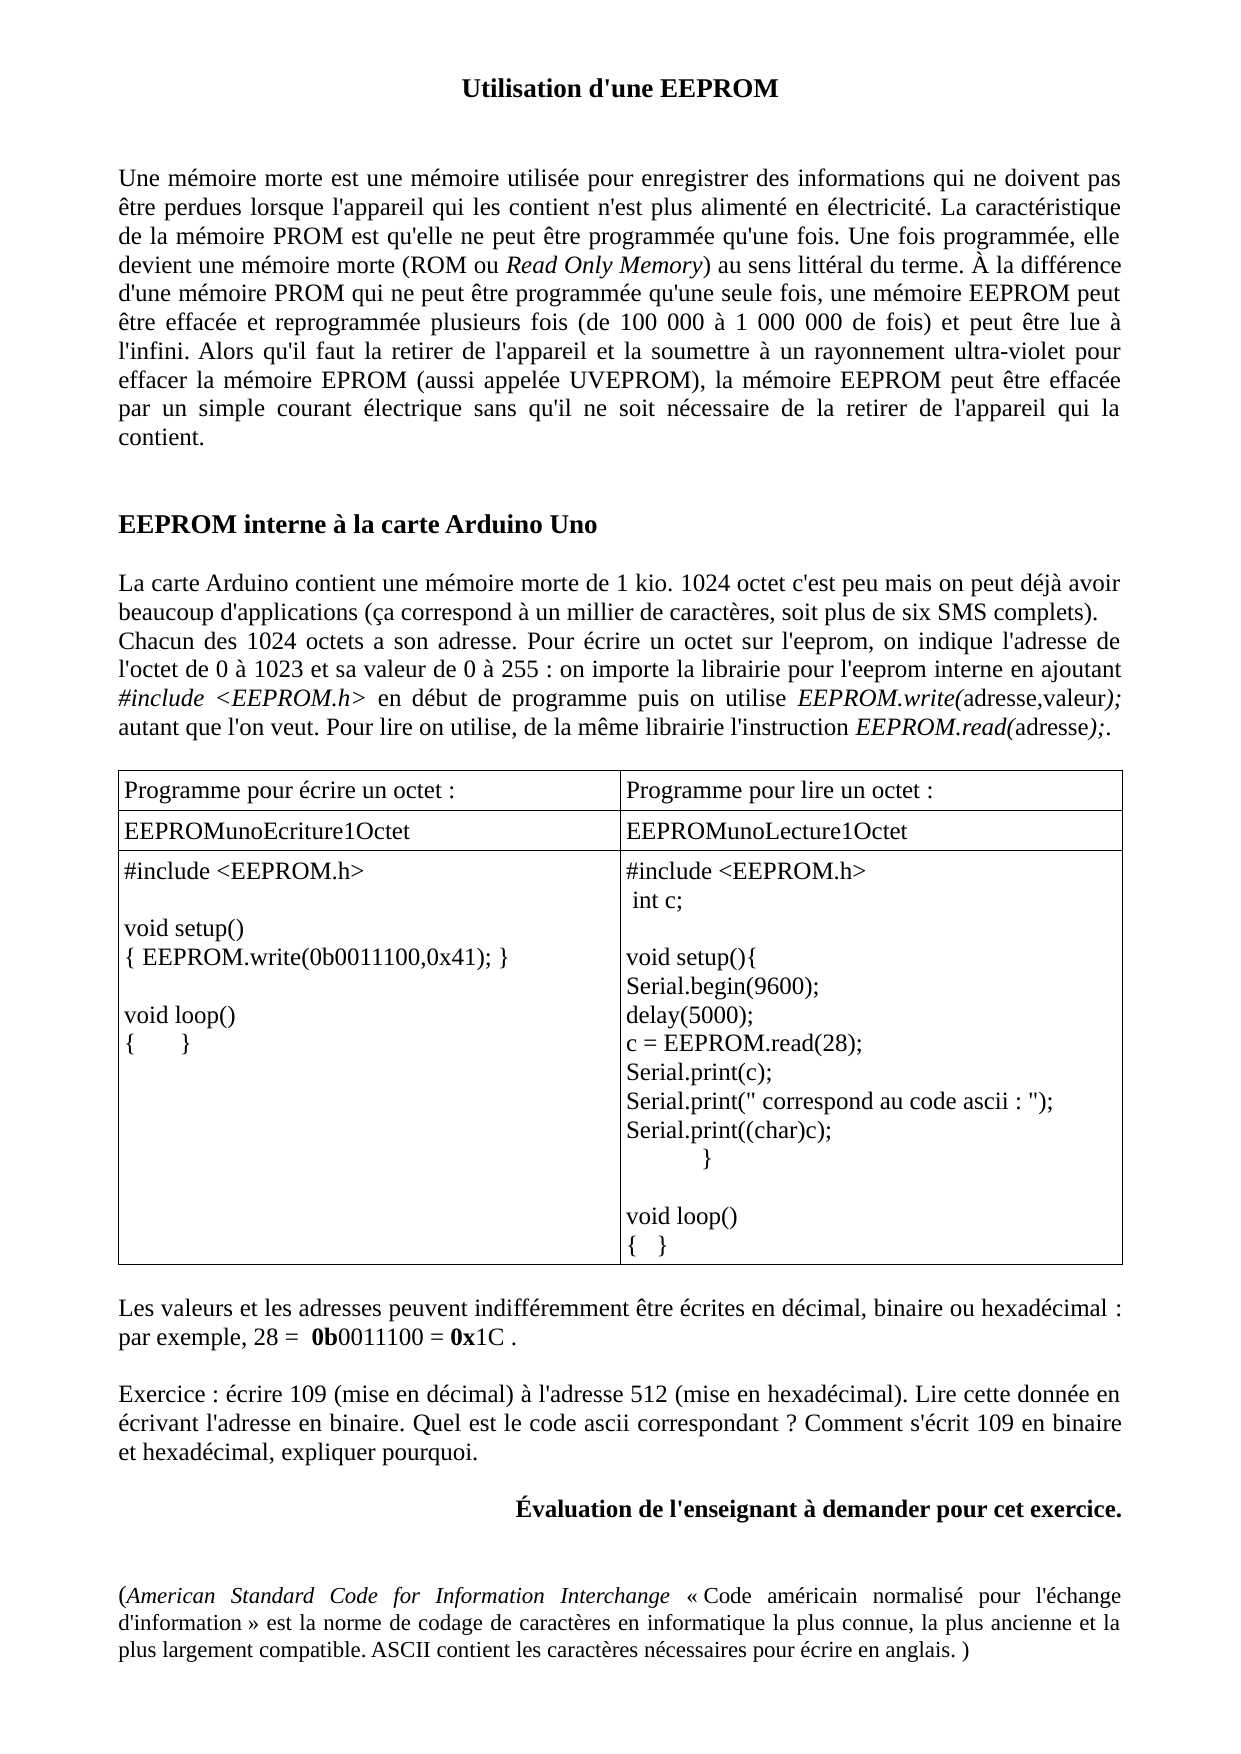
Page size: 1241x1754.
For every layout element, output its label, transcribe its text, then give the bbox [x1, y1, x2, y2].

text Une mémoire morte est une mémoire utilisée pour enregistrer des informations qui ne doivent pas être perdues lorsque l'appareil qui les contient n'est plus alimenté en électricité. La caractéristique de la mémoire PROM est qu'elle ne peut être programmée qu'une fois. Une fois programmée, elle devient une mémoire morte (ROM ou Read Only Memory) au sens littéral du terme. À la différence d'une mémoire PROM qui ne peut être programmée qu'une seule fois, une mémoire EEPROM peut être effacée et reprogrammée plusieurs fois (de 100 000 à 1 000 000 de fois) et peut être lue à l'infini. Alors qu'il faut la retirer de l'appareil et la soumettre à un rayonnement ultra-violet pour effacer la mémoire EPROM (aussi appelée UVEPROM), la mémoire EEPROM peut être effacée par un simple courant électrique sans qu'il ne soit nécessaire de la retirer de l'appareil qui la contient. [118, 163, 1122, 451]
table_header Programme pour écrire un octet : [119, 771, 620, 810]
text (American Standard Code for Information Interchange « Code américain normalisé pour l'échange d'information » est la norme de codage de caractères en informatique la plus connue, la plus ancienne et la plus largement compatible. ASCII contient les caractères nécessaires pour écrire en anglais. ) [118, 1581, 1122, 1662]
text Chacun des 1024 octets a son adresse. Pour écrire un octet sur l'eeprom, on indique l'adresse de l'octet de 0 à 1023 et sa valeur de 0 à 255 : on importe la librairie pour l'eeprom interne en ajoutant #include <EEPROM.h> en début de programme puis on utilise EEPROM.write(adresse,valeur); autant que l'on veut. Pour lire on utilise, de la même librairie l'instruction EEPROM.read(adresse);. [118, 626, 1122, 741]
text Utilisation d'une EEPROM [118, 72, 1122, 103]
text Évaluation de l'enseignant à demander pour cet exercice. [118, 1494, 1122, 1523]
text EEPROM interne à la carte Arduino Uno [118, 508, 1122, 539]
text La carte Arduino contient une mémoire morte de 1 kio. 1024 octet c'est peu mais on peut déjà avoir beaucoup d'applications (ça correspond à un millier de caractères, soit plus de six SMS complets). [118, 568, 1122, 626]
table_cell EEPROMunoLecture1Octet [621, 811, 1122, 850]
text Les valeurs et les adresses peuvent indifféremment être écrites en décimal, binaire ou hexadécimal : par exemple, 28 = 0b0011100 = 0x1C . [118, 1293, 1122, 1351]
table_cell #include <EEPROM.h> int c; void setup(){ Serial.begin(9600); delay(5000); c = EEPROM.read(28); Serial.print(c); Serial.print(" correspond au code ascii : "); Serial.print((char)c); } void loop() { } [621, 851, 1122, 1264]
table_cell EEPROMunoEcriture1Octet [119, 811, 620, 850]
table_cell #include <EEPROM.h> void setup() { EEPROM.write(0b0011100,0x41); } void loop() { } [119, 851, 620, 1264]
table_header Programme pour lire un octet : [621, 771, 1122, 810]
text Exercice : écrire 109 (mise en décimal) à l'adresse 512 (mise en hexadécimal). Lire cette donnée en écrivant l'adresse en binaire. Quel est le code ascii correspondant ? Comment s'écrit 109 en binaire et hexadécimal, expliquer pourquoi. [118, 1379, 1122, 1466]
